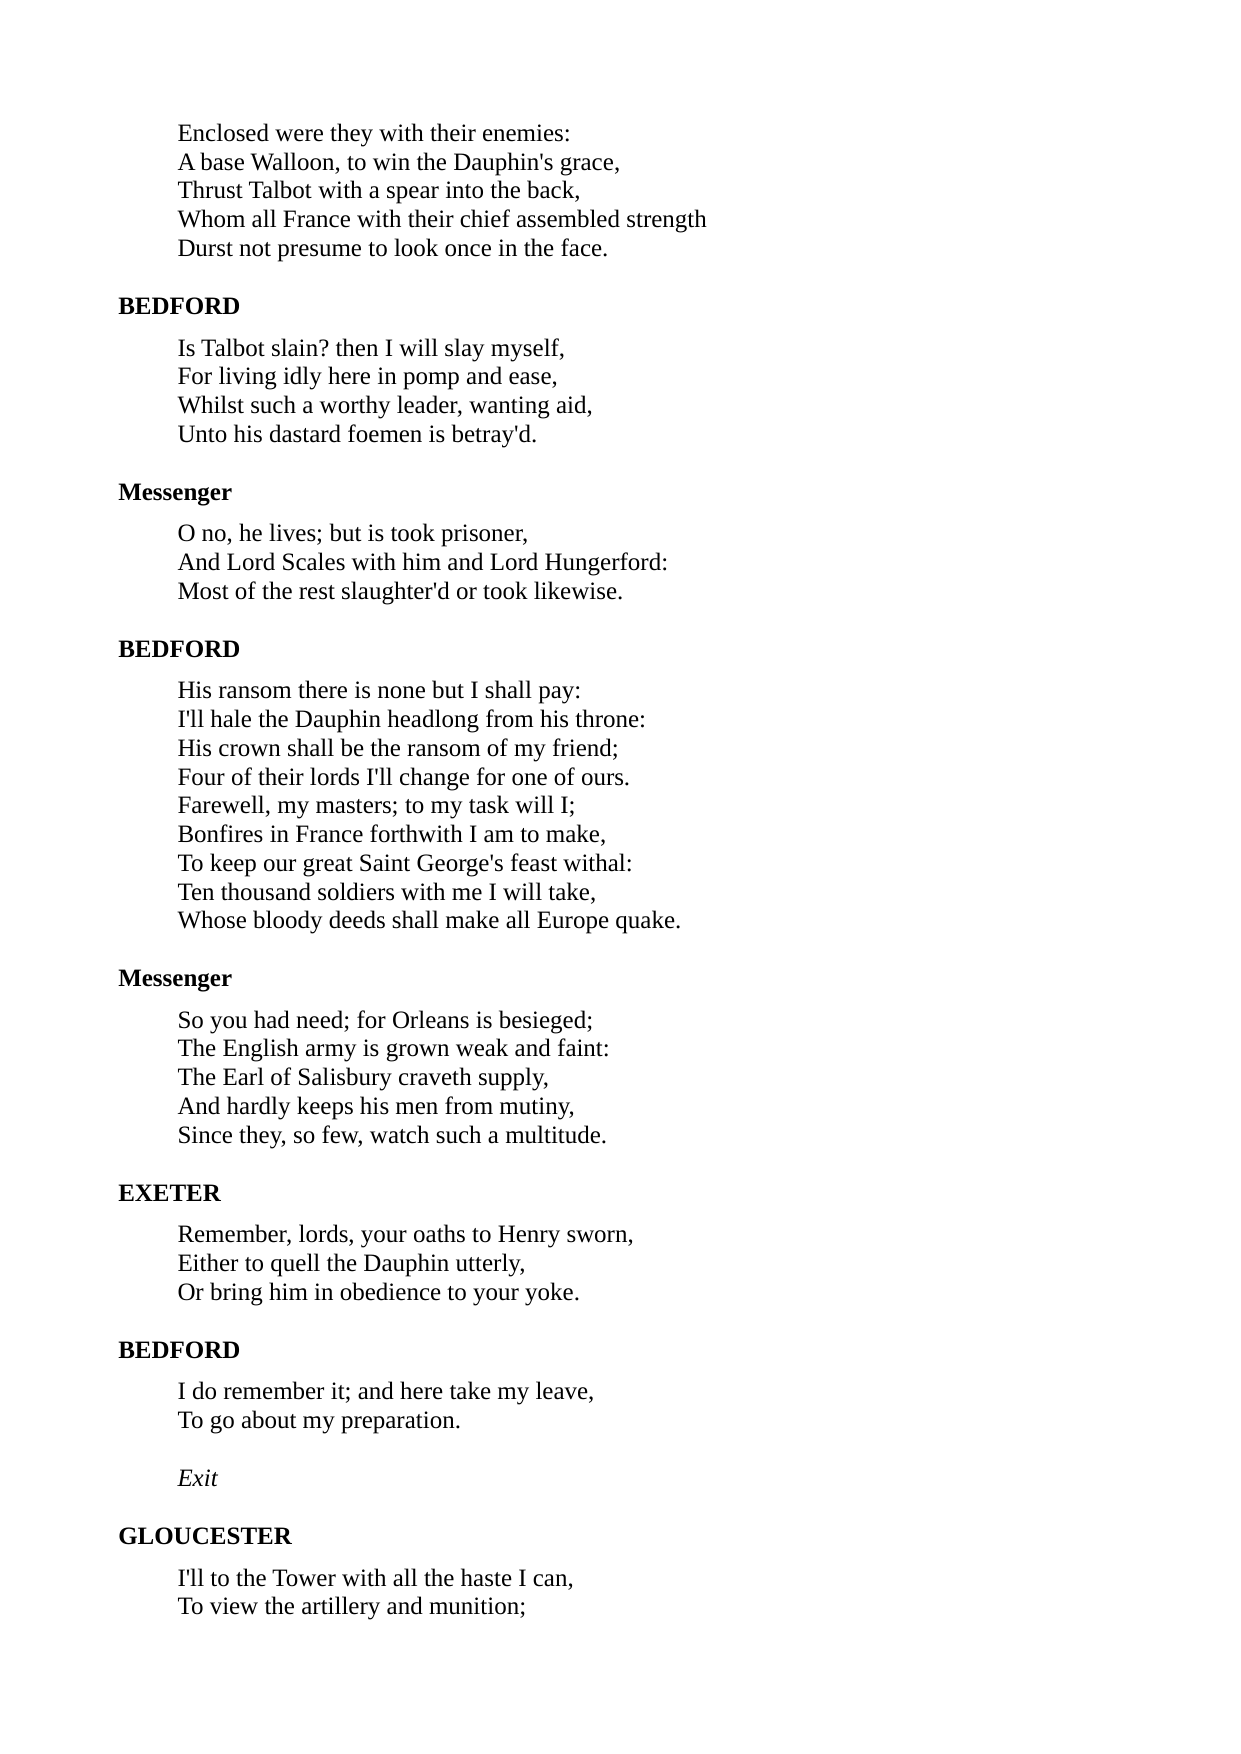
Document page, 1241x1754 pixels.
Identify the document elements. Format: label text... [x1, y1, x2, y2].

text O no, he lives; but is took prisoner, And Lord Scales with him and Lord Hungerford: Most of the rest slaughter'd or took likewise. [177, 518, 1063, 604]
text So you had need; for Orleans is besieged; The English army is grown weak and faint: The Earl of Salisbury craveth supply, And hardly keeps his men from mutiny, Since they, so few, watch such a multitude. [177, 1005, 1063, 1148]
text BEDFORD [118, 291, 1122, 320]
text BEDFORD [118, 1335, 1122, 1364]
text Messenger [118, 963, 1122, 992]
text GLOUCESTER [118, 1521, 1122, 1550]
text His ransom there is none but I shall pay: I'll hale the Dauphin headlong from his throne: His crown shall be the ransom of my friend; Four of their lords I'll change for one of ours. Farewell, my masters; to my task will I; Bonfires in France forthwith I am to make, To keep our great Saint George's feast withal: Ten thousand soldiers with me I will take, Whose bloody deeds shall make all Europe quake. [177, 675, 1063, 934]
text Enclosed were they with their enemies: A base Walloon, to win the Dauphin's grace, Thrust Talbot with a spear into the back, Whom all France with their chief assembled strength Durst not presume to look once in the face. [177, 118, 1063, 262]
text I'll to the Tower with all the haste I can, To view the artillery and munition; [177, 1563, 1063, 1620]
text EXETER [118, 1178, 1122, 1207]
text Messenger [118, 477, 1122, 506]
text Is Talbot slain? then I will slay myself, For living idly here in pomp and ease, Whilst such a worthy leader, wanting aid, Unto his dastard foemen is betray'd. [177, 333, 1063, 448]
text Remember, lords, your oaths to Henry sworn, Either to quell the Dauphin utterly, Or bring him in obedience to your yoke. [177, 1219, 1063, 1306]
text BEDFORD [118, 634, 1122, 663]
text Exit [177, 1463, 1063, 1492]
text I do remember it; and here take my leave, To go about my preparation. [177, 1376, 1063, 1434]
